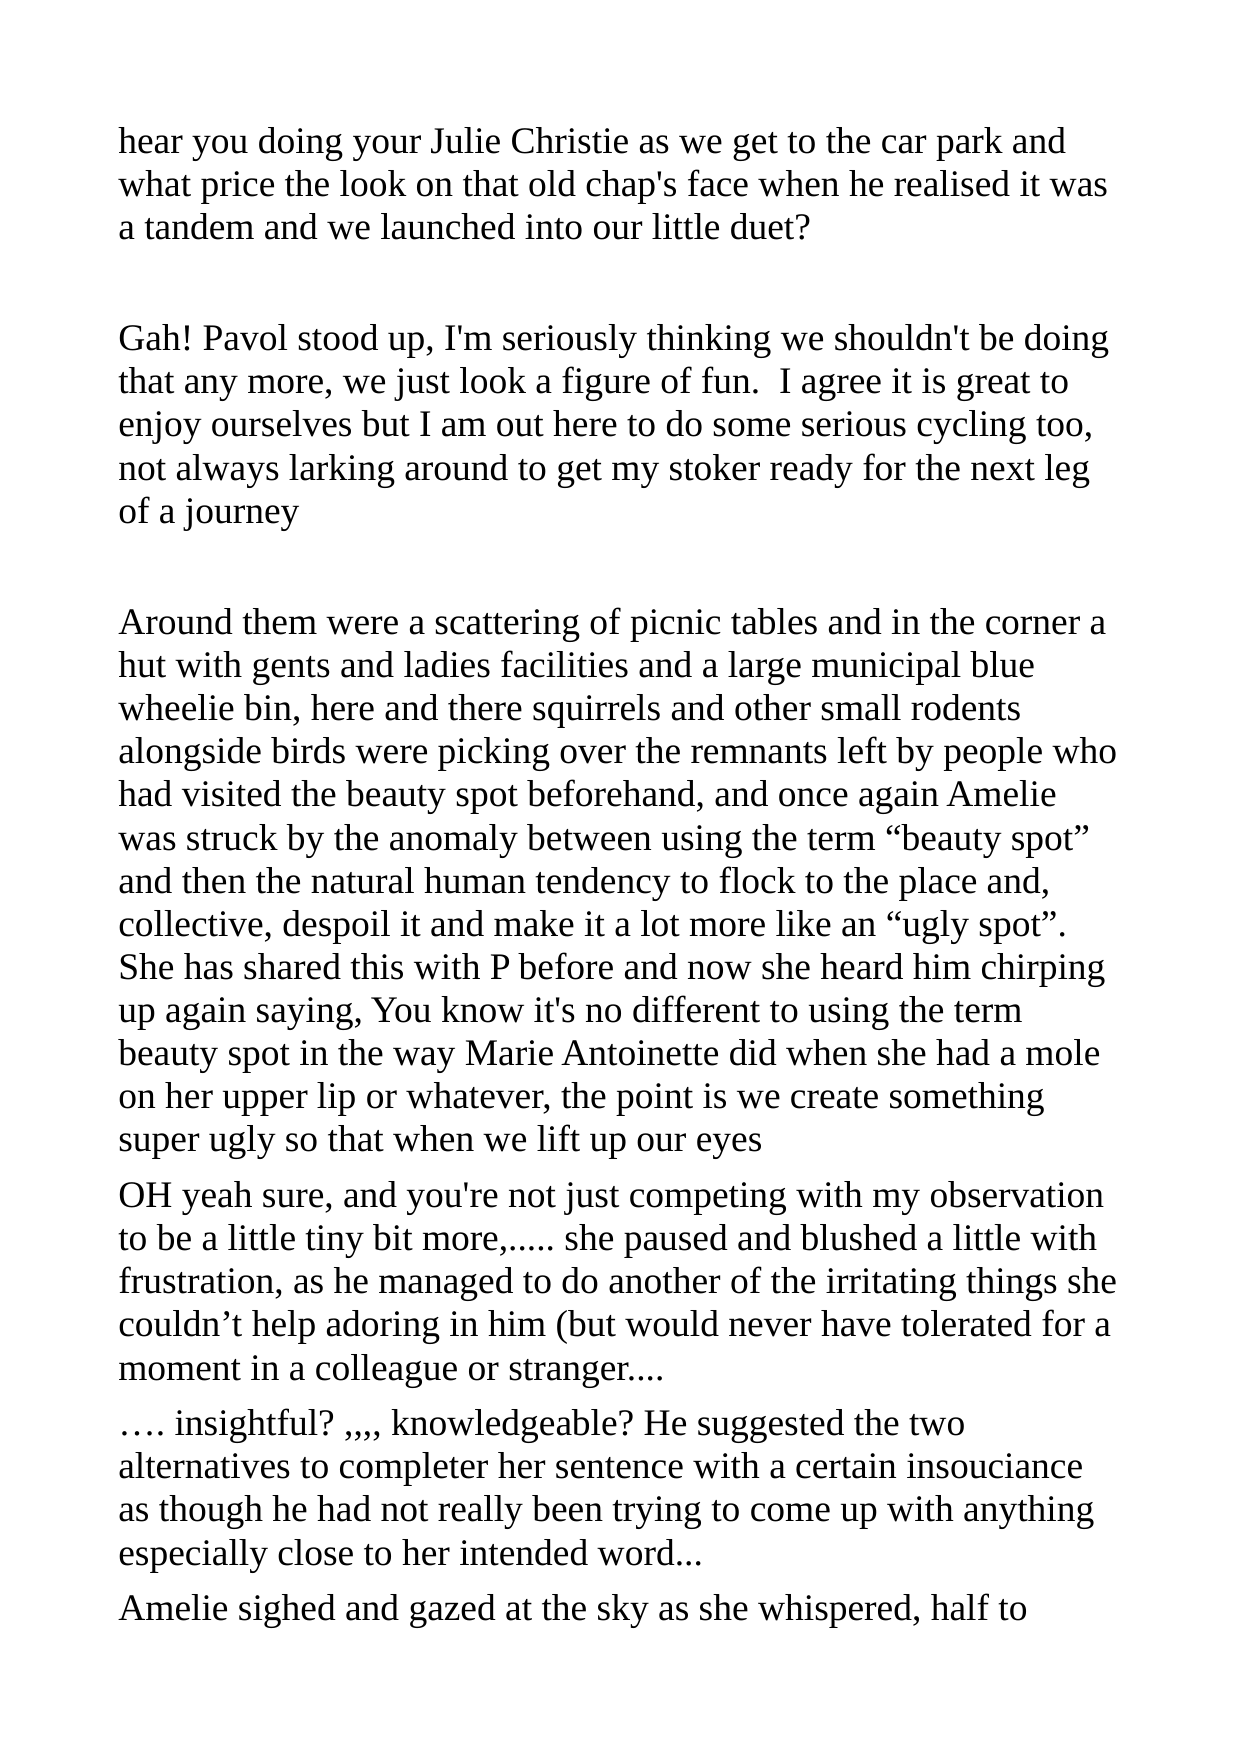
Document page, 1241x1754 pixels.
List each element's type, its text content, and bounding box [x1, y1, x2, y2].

text Amelie sighed and gazed at the sky as she whispered, half to [118, 1586, 1122, 1629]
text Around them were a scattering of picnic tables and in the corner a hut with gents and ladies facilities and a large municipal blue wheelie bin, here and there squirrels and other small rodents alongside birds were picking over the remnants left by people who had visited the beauty spot beforehand, and once again Amelie was struck by the anomaly between using the term “beauty spot” and then the natural human tendency to flock to the place and, collective, despoil it and make it a lot more like an “ugly spot”. She has shared this with P before and now she heard him chirping up again saying, You know it's no different to using the term beauty spot in the way Marie Antoinette did when she had a mole on her upper lip or whatever, the point is we create something super ugly so that when we lift up our eyes [118, 599, 1122, 1160]
text Gah! Pavol stood up, I'm seriously thinking we shouldn't be doing that any more, we just look a figure of fun. I agree it is great to enjoy ourselves but I am out here to do some serious cycling too, not always larking around to get my stoker ready for the next leg of a journey [118, 316, 1122, 531]
text hear you doing your Julie Christie as we get to the car park and what price the look on that old chap's face when he realised it was a tandem and we launched into our little duet? [118, 118, 1122, 247]
text …. insightful? ,,,, knowledgeable? He suggested the two alternatives to completer her sentence with a certain insouciance as though he had not really been trying to come up with anything especially close to her intended word... [118, 1401, 1122, 1573]
text OH yeah sure, and you're not just competing with my observation to be a little tiny bit more,..... she paused and blushed a little with frustration, as he managed to do another of the irritating things she couldn’t help adoring in him (but would never have tolerated for a moment in a colleague or stranger.... [118, 1172, 1122, 1388]
